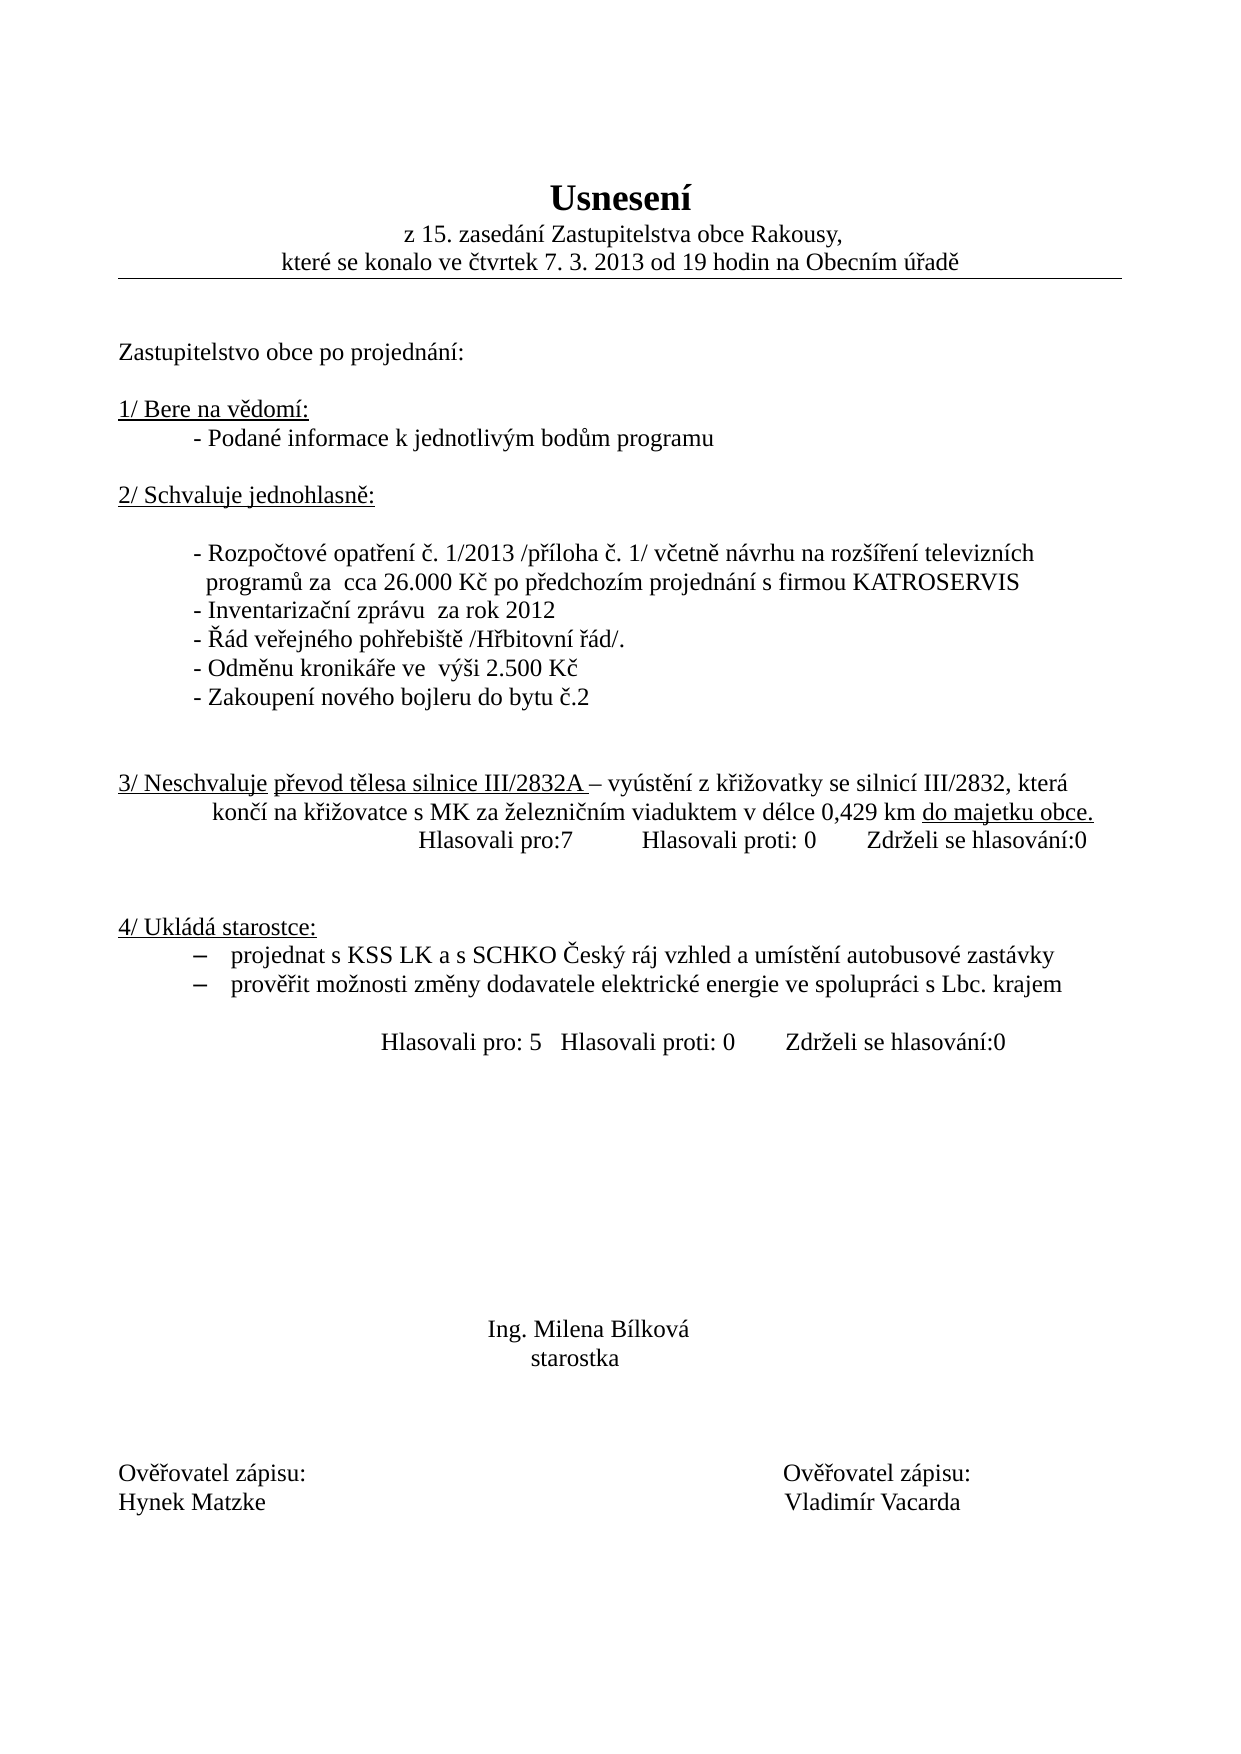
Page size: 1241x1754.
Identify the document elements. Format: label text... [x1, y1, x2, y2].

text 3/ Neschvaluje převod tělesa silnice III/2832A – vyústění z křižovatky se silnicí III/2832, která [118, 768, 1122, 797]
list - Rozpočtové opatření č. 1/2013 /příloha č. 1/ včetně návrhu na rozšíření televizních [156, 538, 1122, 567]
list - Řád veřejného pohřebiště /Hřbitovní řád/. [156, 624, 1122, 653]
text Zastupitelstvo obce po projednání: [118, 337, 1122, 366]
list prověřit možnosti změny dodavatele elektrické energie ve spolupráci s Lbc. krajem [193, 969, 1122, 998]
list projednat s KSS LK a s SCHKO Český ráj vzhled a umístění autobusové zastávky [193, 941, 1122, 969]
text starostka [118, 1343, 1122, 1372]
text Usnesení [118, 176, 1122, 219]
list - Inventarizační zprávu za rok 2012 [156, 596, 1122, 624]
text Ověřovatel zápisu: Ověřovatel zápisu: [118, 1458, 1122, 1487]
text končí na křižovatce s MK za železničním viaduktem v délce 0,429 km do majetku obce. [118, 797, 1122, 826]
text Ing. Milena Bílková [118, 1314, 1122, 1343]
text 4/ Ukládá starostce: [118, 912, 1122, 941]
text Hlasovali pro:7 Hlasovali proti: 0 Zdrželi se hlasování:0 [118, 826, 1122, 854]
text Hynek Matzke Vladimír Vacarda [118, 1487, 1122, 1516]
list - Odměnu kronikáře ve výši 2.500 Kč [156, 653, 1122, 682]
text které se konalo ve čtvrtek 7. 3. 2013 od 19 hodin na Obecním úřadě [118, 247, 1122, 278]
text Hlasovali pro: 5 Hlasovali proti: 0 Zdrželi se hlasování:0 [118, 1027, 1122, 1056]
list - Zakoupení nového bojleru do bytu č.2 [156, 682, 1122, 711]
text z 15. zasedání Zastupitelstva obce Rakousy, [118, 219, 1122, 247]
list programů za cca 26.000 Kč po předchozím projednání s firmou KATROSERVIS [156, 567, 1122, 596]
list - Podané informace k jednotlivým bodům programu [156, 423, 1122, 452]
text 1/ Bere na vědomí: [118, 394, 1122, 423]
text 2/ Schvaluje jednohlasně: [118, 481, 1122, 509]
